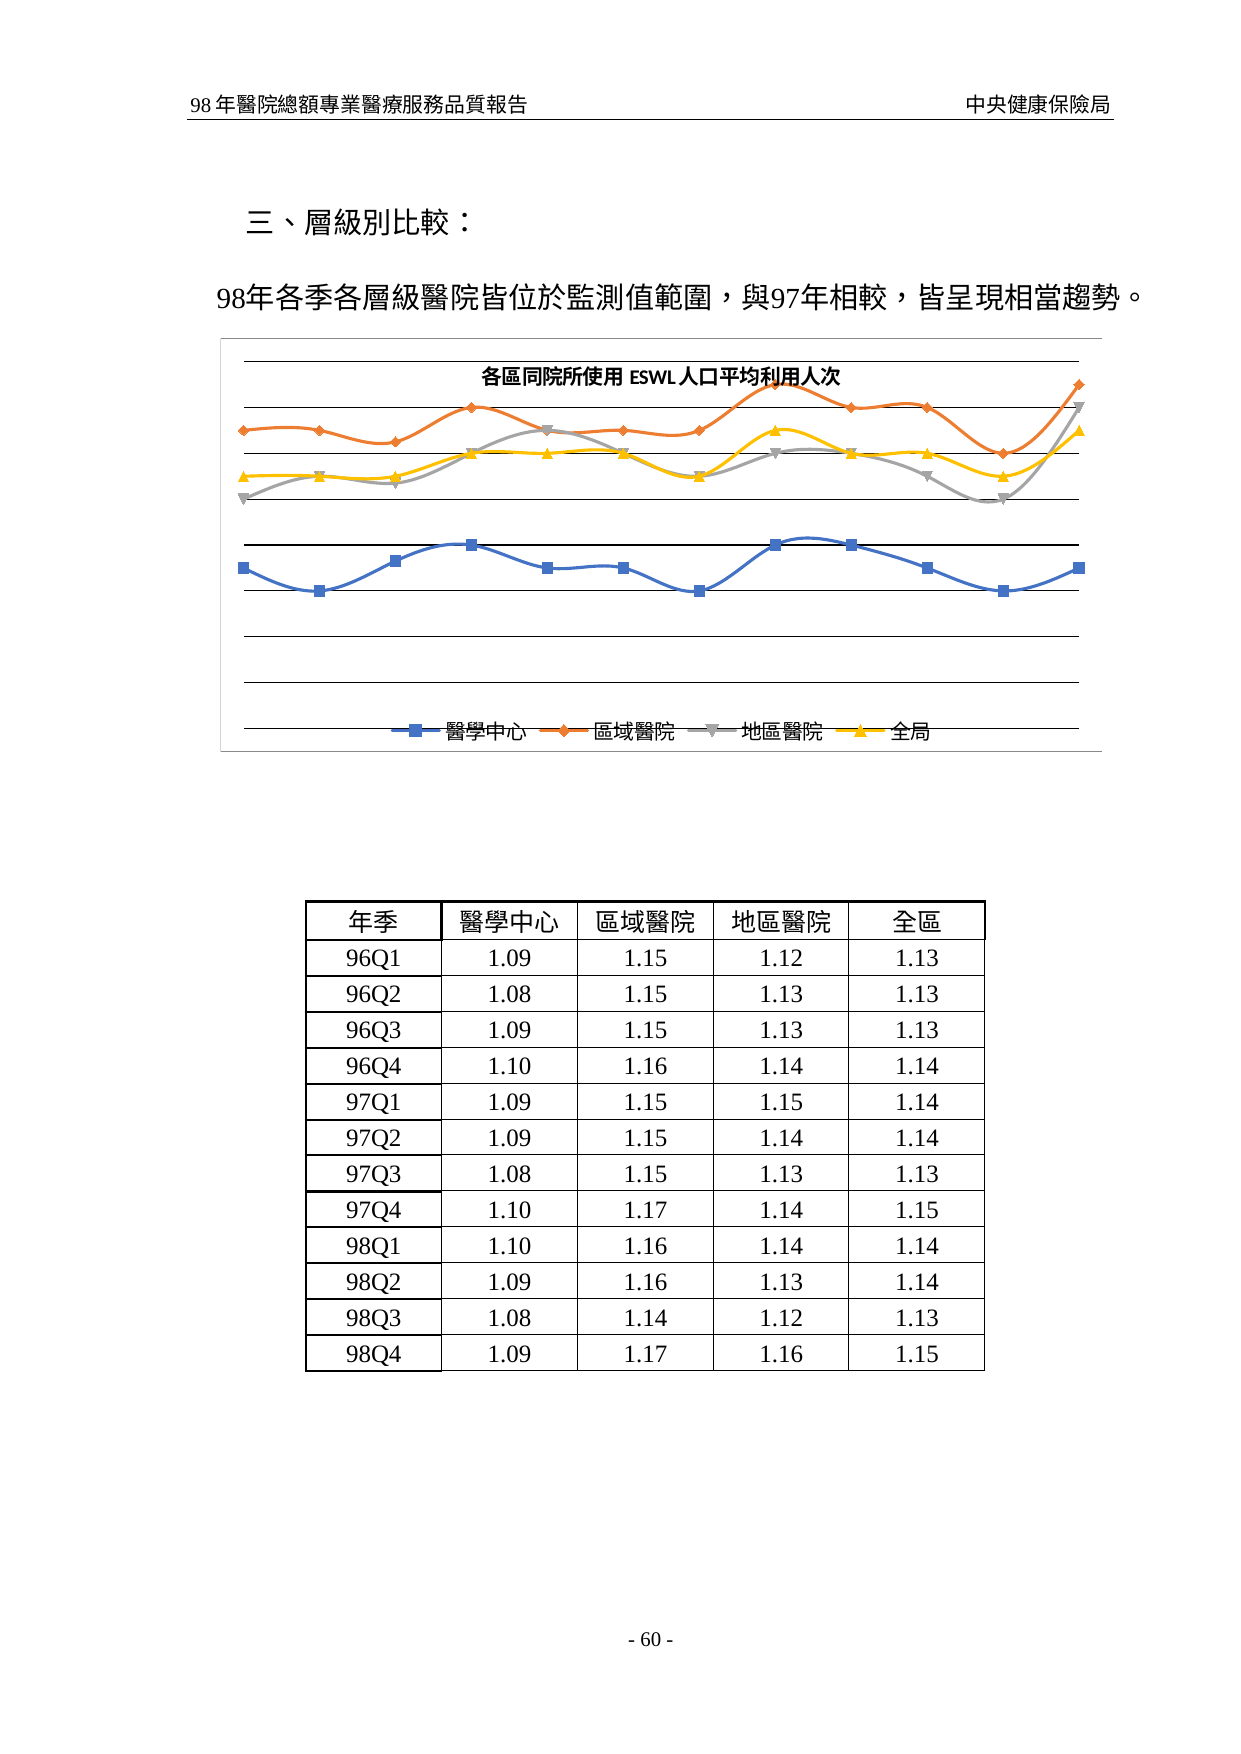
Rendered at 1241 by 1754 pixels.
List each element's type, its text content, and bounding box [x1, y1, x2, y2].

table_cell 96Q4 [307, 1049, 441, 1082]
table_cell 1.15 [578, 940, 713, 975]
table_cell 1.14 [849, 1084, 984, 1118]
table_cell 1.15 [578, 1120, 713, 1154]
table_cell 1.12 [714, 940, 848, 975]
table_cell 1.14 [849, 1048, 984, 1082]
table_cell 1.08 [442, 976, 577, 1011]
table_cell 1.13 [714, 1155, 848, 1190]
table_cell 1.10 [442, 1227, 577, 1262]
table_cell 1.09 [442, 1012, 577, 1047]
table_cell 1.14 [714, 1048, 848, 1082]
table_cell 1.15 [714, 1084, 848, 1118]
table_cell 1.15 [849, 1191, 984, 1226]
table_cell 1.15 [578, 1012, 713, 1047]
table_header 年季 [307, 903, 440, 939]
table_cell 1.14 [849, 1263, 984, 1298]
table_cell 97Q2 [307, 1121, 441, 1154]
table_cell 1.14 [849, 1227, 984, 1262]
table_cell 96Q3 [307, 1013, 441, 1047]
table_cell 1.13 [849, 1155, 984, 1190]
table_cell 1.10 [442, 1191, 577, 1226]
table_header 區域醫院 [578, 903, 713, 939]
table_cell 1.13 [849, 1299, 984, 1334]
table_cell 1.13 [714, 1263, 848, 1298]
table_cell 1.14 [849, 1120, 984, 1154]
table_cell 1.13 [849, 940, 984, 975]
table_cell 1.17 [578, 1335, 713, 1370]
table_cell 1.17 [578, 1191, 713, 1226]
table_cell 96Q2 [307, 977, 441, 1011]
table_cell 1.15 [578, 976, 713, 1011]
table_cell 1.13 [714, 976, 848, 1011]
table_cell 1.14 [714, 1227, 848, 1262]
table_cell 1.10 [442, 1048, 577, 1082]
table_cell 1.13 [849, 1012, 984, 1047]
text 98年各季各層級醫院皆位於監測值範圍，與97年相較，皆呈現相當趨勢。 [187, 254, 1143, 316]
table_cell 1.14 [714, 1191, 848, 1226]
table_cell 1.09 [442, 1335, 577, 1370]
table_cell 96Q1 [307, 941, 441, 975]
text 三、層級別比較： [187, 179, 1143, 241]
table_cell 1.15 [849, 1335, 984, 1370]
table_cell 1.16 [578, 1048, 713, 1082]
table_cell 1.14 [578, 1299, 713, 1334]
table_cell 1.08 [442, 1155, 577, 1190]
table_cell 1.13 [849, 976, 984, 1011]
table_cell 1.16 [578, 1263, 713, 1298]
table_cell 97Q4 [307, 1193, 441, 1226]
table_cell 1.12 [714, 1299, 848, 1334]
table_header 地區醫院 [714, 903, 848, 939]
table_cell 97Q1 [307, 1085, 441, 1118]
table_cell 1.09 [442, 1120, 577, 1154]
table_cell 98Q4 [307, 1336, 441, 1370]
table_cell 98Q2 [307, 1264, 441, 1298]
table_header 醫學中心 [443, 903, 577, 939]
table_cell 1.16 [578, 1227, 713, 1262]
table_cell 1.09 [442, 1084, 577, 1118]
table_cell 97Q3 [307, 1156, 441, 1190]
table_cell 98Q1 [307, 1228, 441, 1262]
table_cell 1.09 [442, 940, 577, 975]
table_cell 1.13 [714, 1012, 848, 1047]
table_cell 1.08 [442, 1299, 577, 1334]
table_cell 1.15 [578, 1084, 713, 1118]
table_header 全區 [849, 903, 984, 939]
table_cell 98Q3 [307, 1300, 441, 1334]
table_cell 1.09 [442, 1263, 577, 1298]
table_cell 1.14 [714, 1120, 848, 1154]
table_cell 1.15 [578, 1155, 713, 1190]
table_cell 1.16 [714, 1335, 848, 1370]
